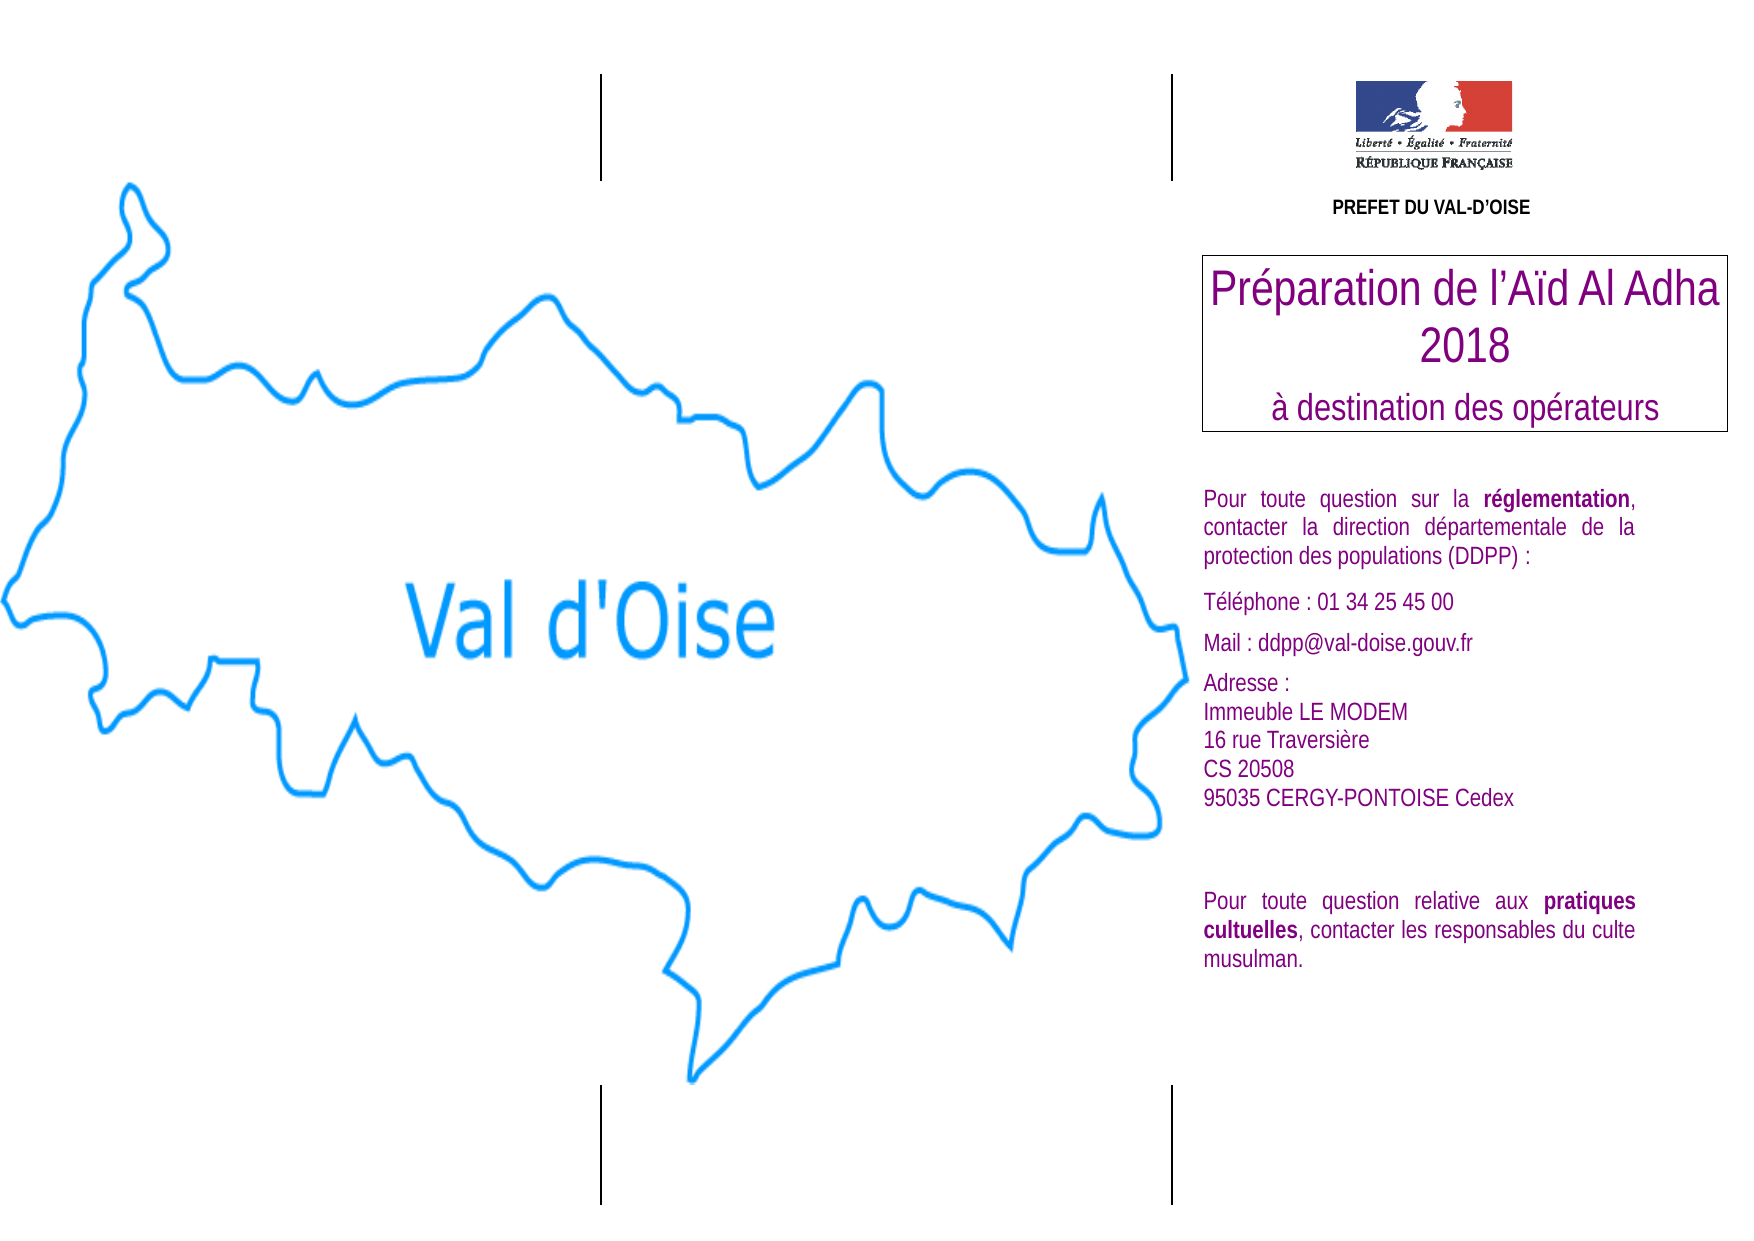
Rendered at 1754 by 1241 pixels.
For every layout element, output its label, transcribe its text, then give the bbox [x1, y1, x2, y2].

text Immeuble LE MODEM [1203, 697, 1636, 725]
text Adresse : [1203, 668, 1636, 697]
text Pour toute question sur la réglementation, contacter la direction départementale de la protection des populations (DDPP) : [1203, 483, 1636, 569]
text Pour toute question relative aux pratiques cultuelles, contacter les responsables du culte musulman. [1203, 886, 1636, 972]
text CS 20508 [1203, 754, 1636, 783]
text à destination des opérateurs [1203, 381, 1727, 431]
picture [0, 181, 1191, 1085]
text Mail : ddpp@val-doise.gouv.fr [1203, 628, 1636, 656]
picture [1356, 81, 1513, 170]
text Téléphone : 01 34 25 45 00 [1203, 587, 1636, 616]
text Préparation de l’Aïd Al Adha 2018 [1203, 256, 1727, 373]
text PREFET DU VAL-D’OISE [1227, 195, 1636, 219]
text 95035 CERGY-PONTOISE Cedex [1203, 783, 1636, 811]
text 16 rue Traversière [1203, 725, 1636, 754]
